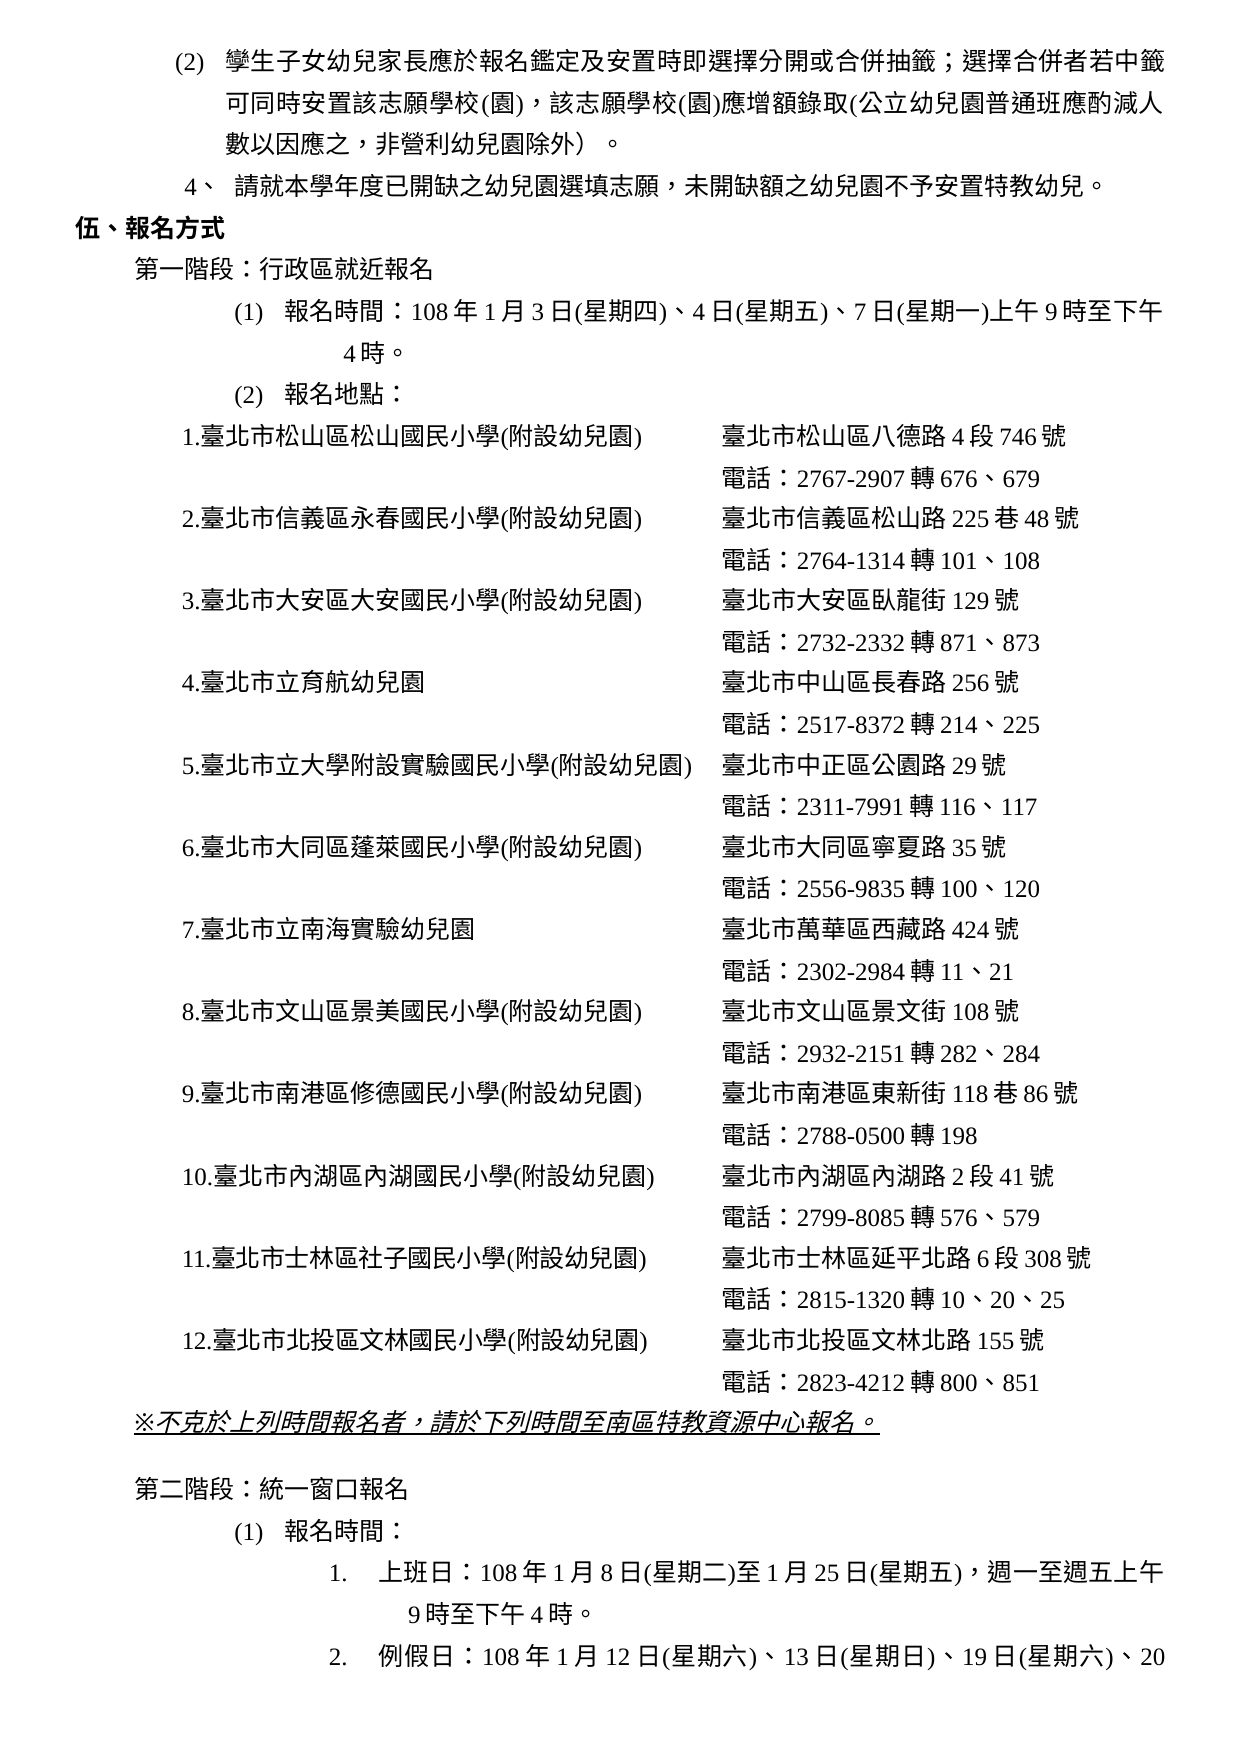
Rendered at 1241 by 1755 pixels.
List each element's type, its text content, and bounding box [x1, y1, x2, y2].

table_cell 7.臺北市立南海實驗幼兒園 [170, 910, 710, 992]
table_cell 2.臺北市信義區永春國民小學(附設幼兒園) [170, 499, 710, 581]
table_cell 臺北市大安區臥龍街129號 電話：2732-2332轉871、873 [710, 581, 1173, 663]
list 報名時間：108年1月3日(星期四)、4日(星期五)、7日(星期一)上午9時至下午4時。 [234, 291, 1165, 369]
table_header 1.臺北市松山區松山國民小學(附設幼兒園) [170, 416, 710, 498]
table_cell 臺北市中正區公園路29號 電話：2311-7991轉116、117 [710, 745, 1173, 827]
text 第二階段：統一窗口報名 [75, 1469, 1165, 1506]
text 第一階段：行政區就近報名 [75, 250, 1165, 286]
table_cell 10.臺北市內湖區內湖國民小學(附設幼兒園) [170, 1156, 710, 1238]
table_cell 臺北市北投區文林北路155號 電話：2823-4212轉800、851 [710, 1320, 1173, 1403]
table_cell 臺北市信義區松山路225巷48號 電話：2764-1314轉101、108 [710, 499, 1173, 581]
table_cell 3.臺北市大安區大安國民小學(附設幼兒園) [170, 581, 710, 663]
list 請就本學年度已開缺之幼兒園選填志願，未開缺額之幼兒園不予安置特教幼兒。 [184, 166, 1165, 203]
table_cell 4.臺北市立育航幼兒園 [170, 663, 710, 745]
table_cell 臺北市萬華區西藏路424號 電話：2302-2984轉11、21 [710, 910, 1173, 992]
table_cell 12.臺北市北投區文林國民小學(附設幼兒園) [170, 1320, 710, 1403]
table_cell 臺北市內湖區內湖路2段41號 電話：2799-8085轉576、579 [710, 1156, 1173, 1238]
table_cell 臺北市中山區長春路256號 電話：2517-8372轉214、225 [710, 663, 1173, 745]
table_cell 臺北市南港區東新街118巷86號 電話：2788-0500轉198 [710, 1074, 1173, 1156]
table_cell 9.臺北市南港區修德國民小學(附設幼兒園) [170, 1074, 710, 1156]
list 報名方式 [75, 208, 1165, 244]
table_cell 臺北市大同區寧夏路35號 電話：2556-9835轉100、120 [710, 827, 1173, 909]
list 孿生子女幼兒家長應於報名鑑定及安置時即選擇分開或合併抽籤；選擇合併者若中籤，可同時安置該志願學校(園)，該志願學校(園)應增額錄取(公立幼兒園普通班應酌減人數以因應之，非營利幼兒園除外）。 [175, 41, 1165, 161]
text ※不克於上列時間報名者，請於下列時間至南區特教資源中心報名。 [75, 1403, 1165, 1439]
list 報名時間： [234, 1511, 1165, 1547]
table_cell 8.臺北市文山區景美國民小學(附設幼兒園) [170, 992, 710, 1074]
table_cell 臺北市士林區延平北路6段308號 電話：2815-1320轉10、20、25 [710, 1238, 1173, 1320]
list 報名地點： [234, 375, 1165, 411]
table_header 臺北市松山區八德路4段746號 電話：2767-2907轉676、679 [710, 416, 1173, 498]
table_cell 6.臺北市大同區蓬萊國民小學(附設幼兒園) [170, 827, 710, 909]
table_cell 11.臺北市士林區社子國民小學(附設幼兒園) [170, 1238, 710, 1320]
table_cell 臺北市文山區景文街108號 電話：2932-2151轉282、284 [710, 992, 1173, 1074]
list 上班日：108年1月8日(星期二)至1月25日(星期五)，週一至週五上午9時至下午4時。 [328, 1553, 1165, 1631]
list 例假日：108年1月12日(星期六)、13日(星期日)、19日(星期六)、20 [328, 1636, 1165, 1672]
table_cell 5.臺北市立大學附設實驗國民小學(附設幼兒園) [170, 745, 710, 827]
